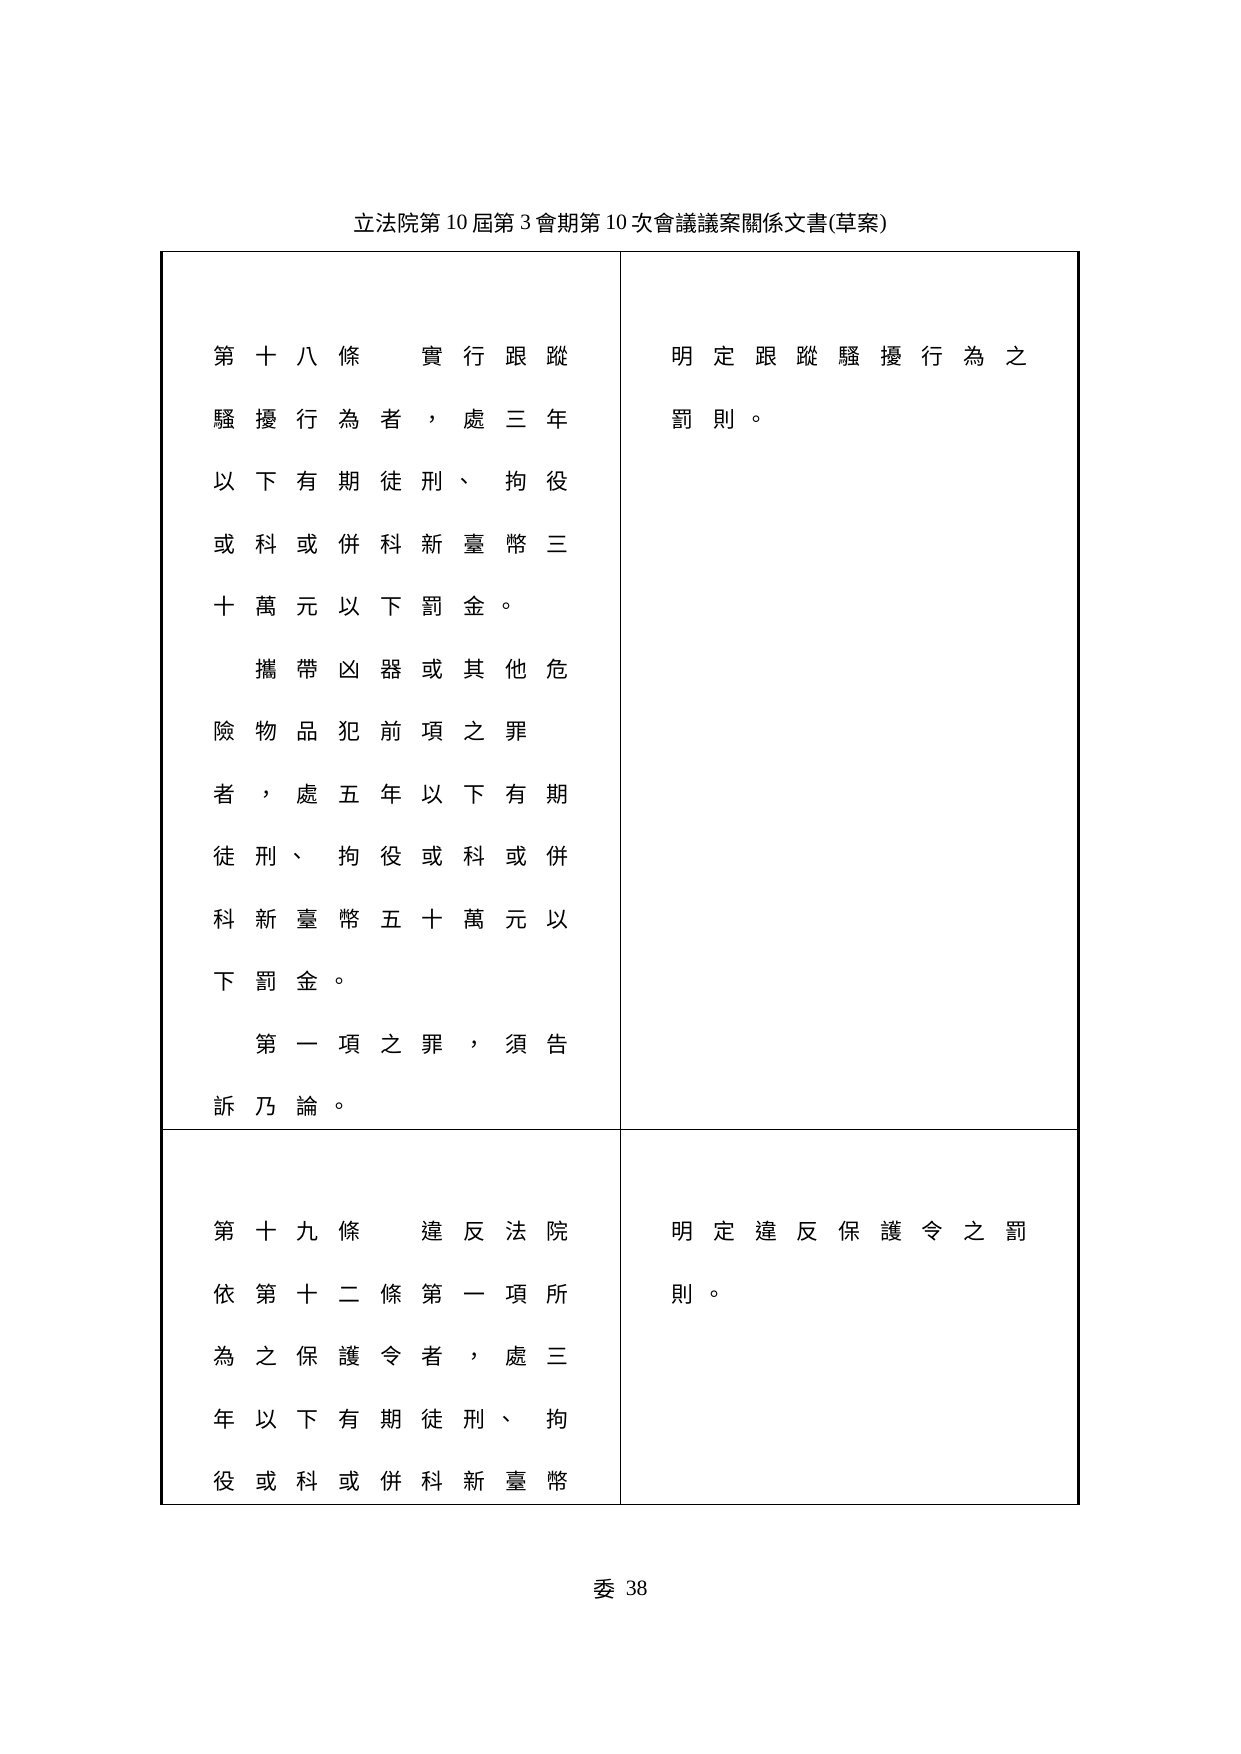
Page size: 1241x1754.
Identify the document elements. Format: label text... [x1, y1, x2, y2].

table_cell 明定違反保護令之罰則。 [621, 1130, 1077, 1504]
table_cell 第十九條 違反法院依第十二條第一項所為之保護令者，處三年以下有期徒刑、拘役或科或併科新臺幣 [163, 1130, 620, 1504]
table_cell 明定跟蹤騷擾行為之罰則。 [621, 252, 1077, 1129]
table_cell 第十八條 實行跟蹤騷擾行為者，處三年以下有期徒刑、拘役或科或併科新臺幣三十萬元以下罰金。 攜帶凶器或其他危險物品犯前項之罪者，處五年以下有期徒刑、拘役或科或併科新臺幣五十萬元以下罰金。 第一項之罪，須告訴乃論。 [163, 252, 620, 1129]
